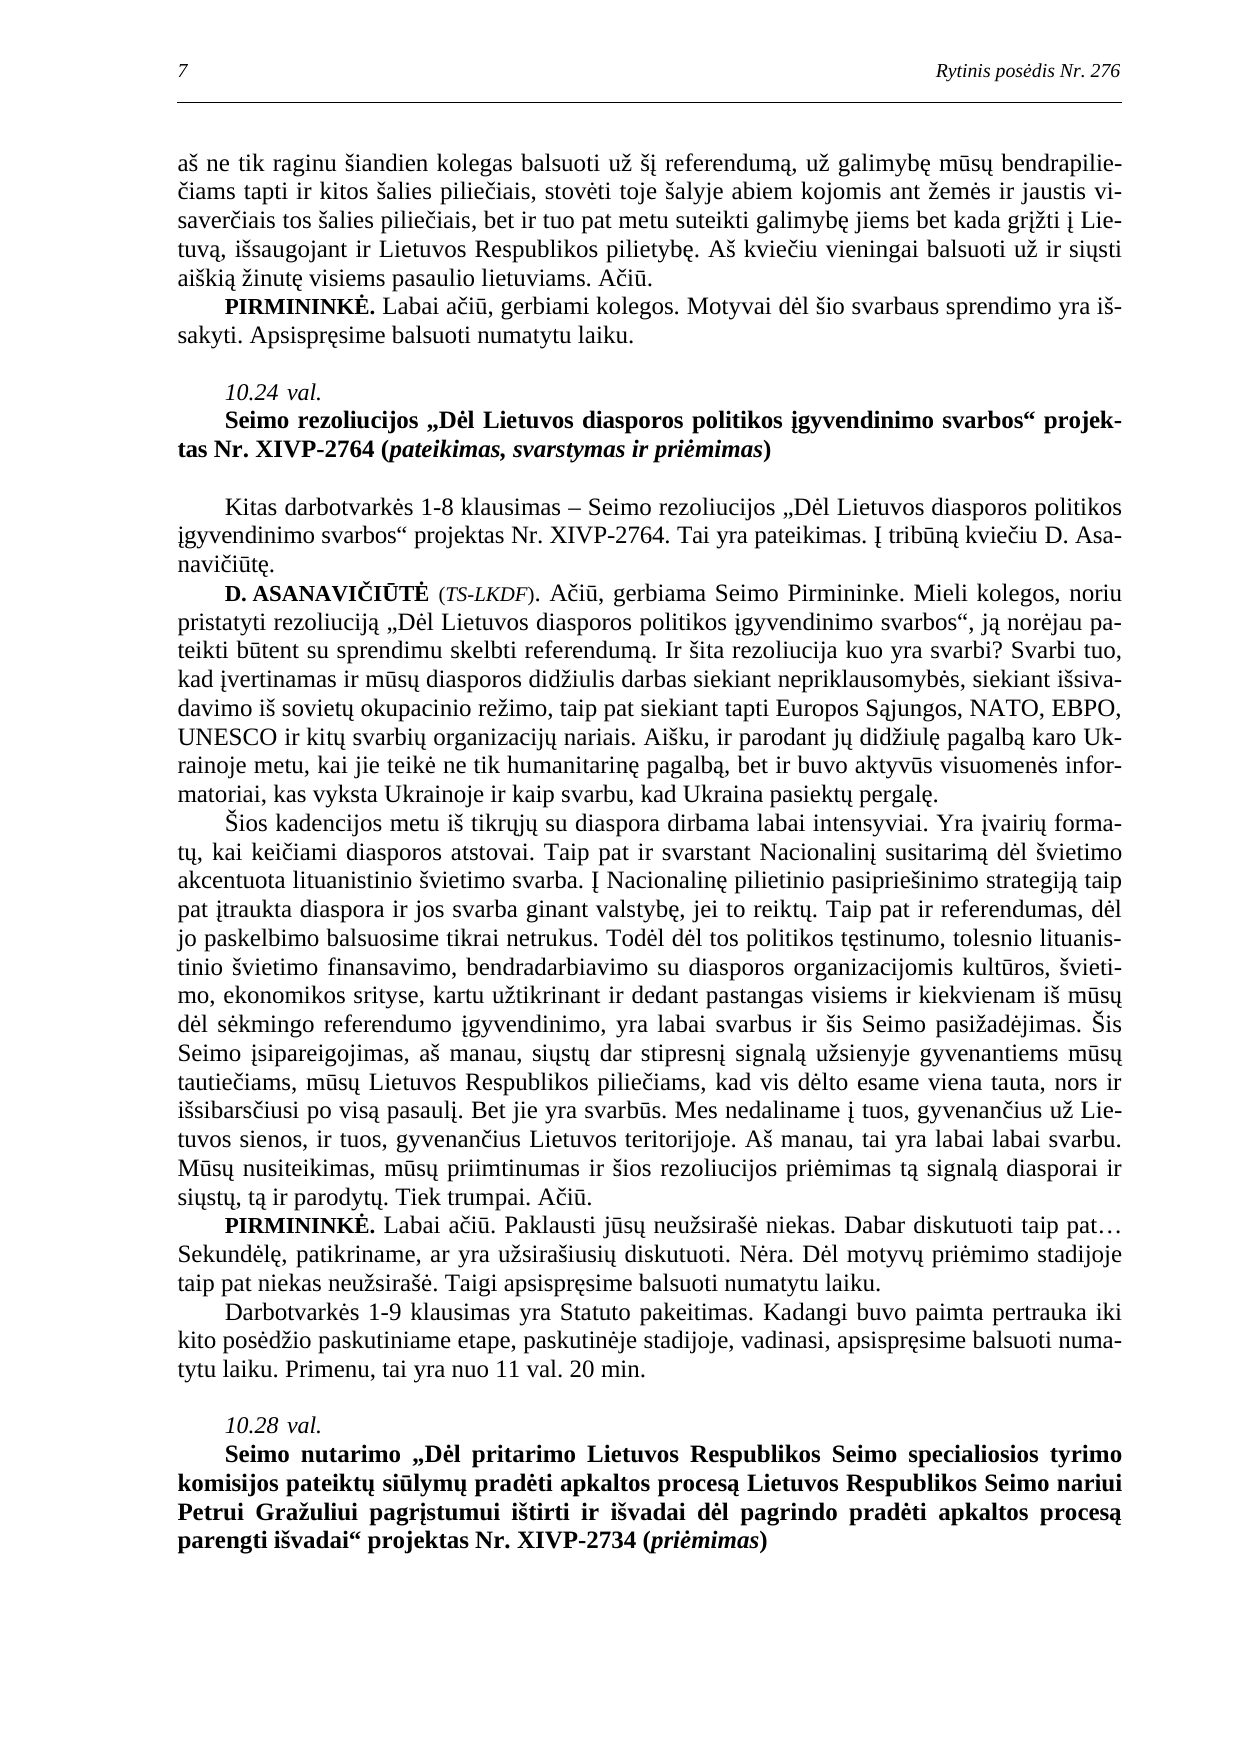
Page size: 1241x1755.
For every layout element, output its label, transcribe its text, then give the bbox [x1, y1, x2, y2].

text PIRMININKĖ. La­bai ačiū, ger­bia­mi ko­le­gos. Mo­ty­vai dėl šio svar­baus spren­di­mo yra iš­sa­ky­ti. Ap­si­sprę­si­me bal­suo­ti nu­ma­ty­tu lai­ku. [177, 291, 1122, 349]
text 10.28 val. [224, 1412, 1122, 1439]
text 10.24 val. [224, 378, 1122, 405]
text Sei­mo re­zo­liu­ci­jos „Dėl Lie­tu­vos dias­po­ros po­li­ti­kos įgy­ven­di­ni­mo svar­bos“ pro­jek­tas Nr. XIVP-2764 (pa­tei­ki­mas, svars­ty­mas ir pri­ėmi­mas) [177, 405, 1122, 463]
text PIRMININKĖ. La­bai ačiū. Pa­klaus­ti jū­sų ne­už­si­ra­šė nie­kas. Da­bar dis­ku­tuo­ti taip pat… Se­kun­dė­lę, pa­tik­ri­na­me, ar yra už­si­ra­šiu­sių dis­ku­tuo­ti. Nė­ra. Dėl mo­ty­vų pri­ėmi­mo sta­di­jo­je taip pat nie­kas ne­už­si­ra­šė. Tai­gi ap­si­sprę­si­me bal­suo­ti nu­ma­ty­tu lai­ku. [177, 1210, 1122, 1297]
text aš ne tik ra­gi­nu šian­dien ko­le­gas bal­suo­ti už šį re­fe­ren­du­mą, už ga­li­my­bę mū­sų ben­dra­pi­lie­čiams tap­ti ir ki­tos ša­lies pi­lie­čiais, sto­vė­ti to­je ša­ly­je abiem ko­jo­mis ant že­mės ir jaus­tis vi­saver­čiais tos ša­lies pi­lie­čiais, bet ir tuo pat me­tu su­teik­ti ga­li­my­bę jiems bet ka­da grįž­ti į Lie­tu­vą, iš­sau­go­jant ir Lie­tu­vos Res­pub­li­kos pi­lie­ty­bę. Aš kvie­čiu vie­nin­gai bal­suo­ti už ir siųs­ti aiš­kią ži­nu­tę vi­siems pa­sau­lio lie­tu­viams. Ačiū. [177, 148, 1122, 291]
text Sei­mo nu­ta­ri­mo „Dėl pri­ta­ri­mo Lie­tu­vos Res­pub­li­kos Sei­mo spe­cia­lio­sios ty­ri­mo ko­mi­si­jos pa­teik­tų siū­ly­mų pra­dė­ti ap­kal­tos pro­ce­są Lie­tu­vos Res­pub­li­kos Sei­mo na­riui Pet­rui Gra­žu­liui pa­grįs­tu­mui iš­tir­ti ir iš­va­dai dėl pa­grin­do pra­dė­ti ap­kal­tos pro­ce­są pareng­ti iš­va­dai“ pro­jek­tas Nr. XIVP-2734 (pri­ėmi­mas) [177, 1439, 1122, 1554]
text Šios ka­den­ci­jos me­tu iš tik­rų­jų su dias­po­ra dir­ba­ma la­bai in­ten­sy­viai. Yra įvai­rių for­ma­tų, kai kei­čia­mi dias­po­ros at­sto­vai. Taip pat ir svars­tant Na­cio­na­li­nį su­si­ta­ri­mą dėl švie­ti­mo ak­cen­tuo­ta li­tu­a­nis­ti­nio švie­ti­mo svar­ba. Į Na­cio­na­li­nę pi­lie­ti­nio pa­si­prie­ši­ni­mo stra­te­gi­ją taip pat įtrauk­ta dias­po­ra ir jos svar­ba gi­nant vals­ty­bę, jei to reik­tų. Taip pat ir re­fe­ren­du­mas, dėl jo pa­skel­bi­mo bal­suo­si­me tik­rai ne­tru­kus. To­dėl dėl tos po­li­ti­kos tęs­ti­nu­mo, to­les­nio li­tu­a­nis­ti­nio švie­ti­mo fi­nan­sa­vi­mo, ben­dra­dar­bia­vi­mo su dias­po­ros or­ga­ni­za­ci­jo­mis kul­tū­ros, švie­ti­mo, eko­no­mi­kos sri­ty­se, kar­tu už­tik­ri­nant ir de­dant pa­stan­gas vi­siems ir kiek­vie­nam iš mū­sų dėl sėk­min­go re­fe­ren­du­mo įgy­ven­di­ni­mo, yra la­bai svar­bus ir šis Sei­mo pa­si­ža­dė­ji­mas. Šis Sei­mo įsi­pa­rei­go­ji­mas, aš ma­nau, siųs­tų dar stip­res­nį sig­na­lą už­sie­ny­je gy­ve­nan­tiems mū­sų tau­tie­čiams, mū­sų Lie­tu­vos Res­pub­li­kos pi­lie­čiams, kad vis dėl­to esa­me vie­na tau­ta, nors ir iš­si­bars­čiu­si po vi­są pa­sau­lį. Bet jie yra svar­būs. Mes ne­da­li­na­me į tuos, gy­ve­nan­čius už Lie­tu­vos sie­nos, ir tuos, gy­ve­nan­čius Lie­tu­vos te­ri­to­ri­jo­je. Aš ma­nau, tai yra la­bai la­bai svar­bu. Mū­sų nu­si­tei­ki­mas, mū­sų pri­im­ti­nu­mas ir šios re­zo­liu­ci­jos pri­ėmi­mas tą sig­na­lą dias­po­rai ir siųs­tų, tą ir pa­ro­dy­tų. Tiek trum­pai. Ačiū. [177, 808, 1122, 1210]
text Ki­tas dar­bo­tvarkės 1-8 klau­si­mas – Sei­mo re­zo­liu­ci­jos „Dėl Lie­tu­vos dias­po­ros po­li­ti­kos įgy­ven­di­ni­mo svar­bos“ pro­jek­tas Nr. XIVP-2764. Tai yra pa­tei­ki­mas. Į tri­bū­ną kvie­čiu D. Asa­na­vi­čiū­tę. [177, 492, 1122, 578]
text Dar­bo­tvarkės 1-9 klau­si­mas yra Sta­tu­to pa­kei­ti­mas. Ka­dan­gi bu­vo pa­im­ta per­trau­ka iki ki­to po­sė­džio pas­ku­ti­nia­me eta­pe, pas­ku­ti­nė­je sta­di­jo­je, va­di­na­si, ap­si­sprę­si­me bal­suo­ti nu­ma­ty­tu lai­ku. Pri­me­nu, tai yra nuo 11 val. 20 min. [177, 1297, 1122, 1383]
text D. ASANAVIČIŪTĖ (TS-LKDF). Ačiū, ger­bia­ma Sei­mo Pir­mi­nin­ke. Mie­li ko­le­gos, no­riu pri­sta­ty­ti re­zo­liu­ci­ją „Dėl Lie­tu­vos dias­po­ros po­li­ti­kos įgy­ven­di­ni­mo svar­bos“, ją no­rė­jau pa­teik­ti bū­tent su spren­di­mu skelb­ti re­fe­ren­du­mą. Ir ši­ta re­zo­liu­ci­ja kuo yra svar­bi? Svar­bi tuo, kad įver­ti­na­mas ir mū­sų dias­po­ros di­džiu­lis dar­bas sie­kiant ne­pri­klau­so­my­bės, sie­kiant iš­si­va­da­vi­mo iš so­vie­tų oku­pa­ci­nio re­ži­mo, taip pat sie­kiant tap­ti Eu­ro­pos Są­jun­gos, NATO, EBPO, UNESCO ir ki­tų svar­bių or­ga­ni­za­ci­jų na­riais. Aiš­ku, ir pa­ro­dant jų di­džiu­lę pa­gal­bą ka­ro Uk­rai­no­je me­tu, kai jie tei­kė ne tik hu­ma­ni­ta­ri­nę pa­gal­bą, bet ir bu­vo ak­ty­vūs vi­suo­me­nės in­for­ma­to­riai, kas vyks­ta Uk­rai­no­je ir kaip svar­bu, kad Uk­rai­na pa­siek­tų per­ga­lę. [177, 578, 1122, 808]
